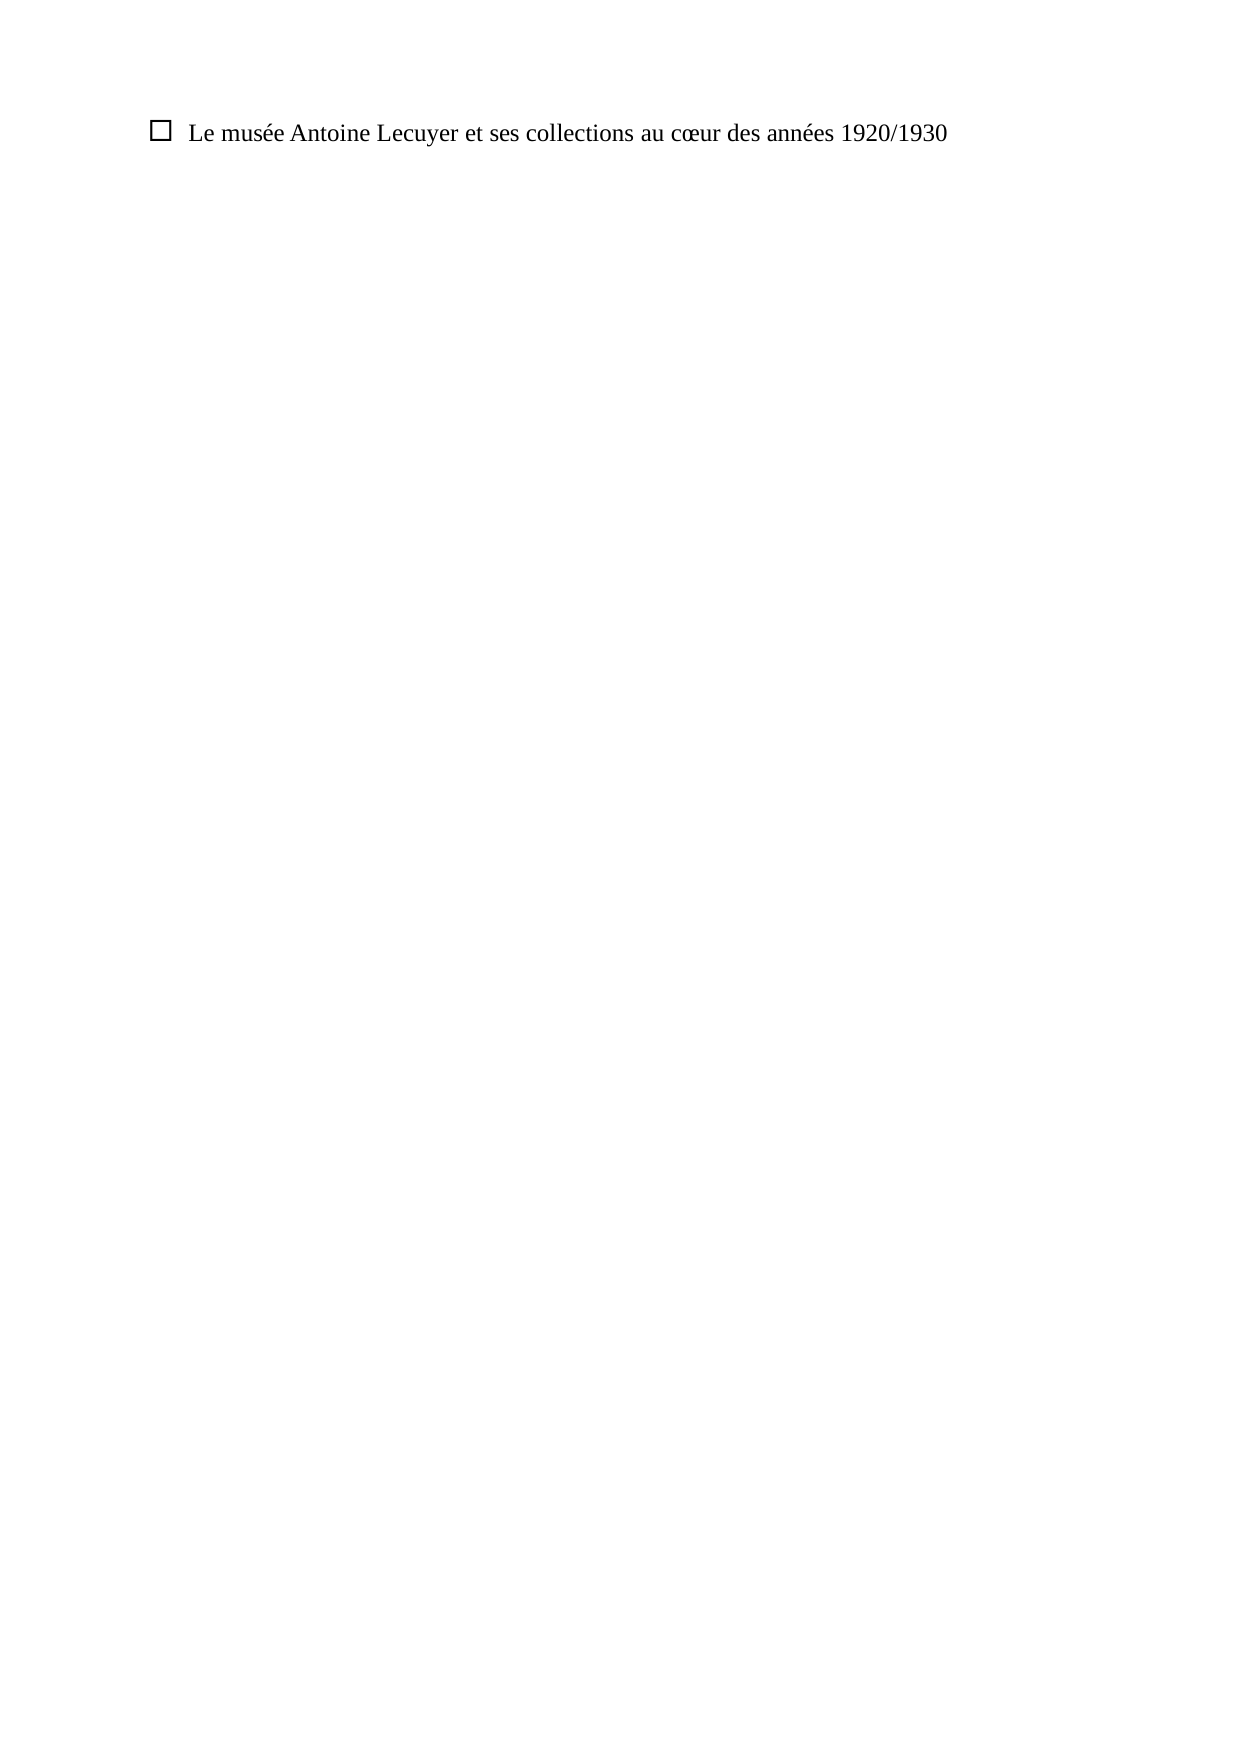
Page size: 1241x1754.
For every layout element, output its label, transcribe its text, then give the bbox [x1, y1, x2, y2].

list Le musée Antoine Lecuyer et ses collections au cœur des années 1920/1930 [148, 118, 1093, 148]
